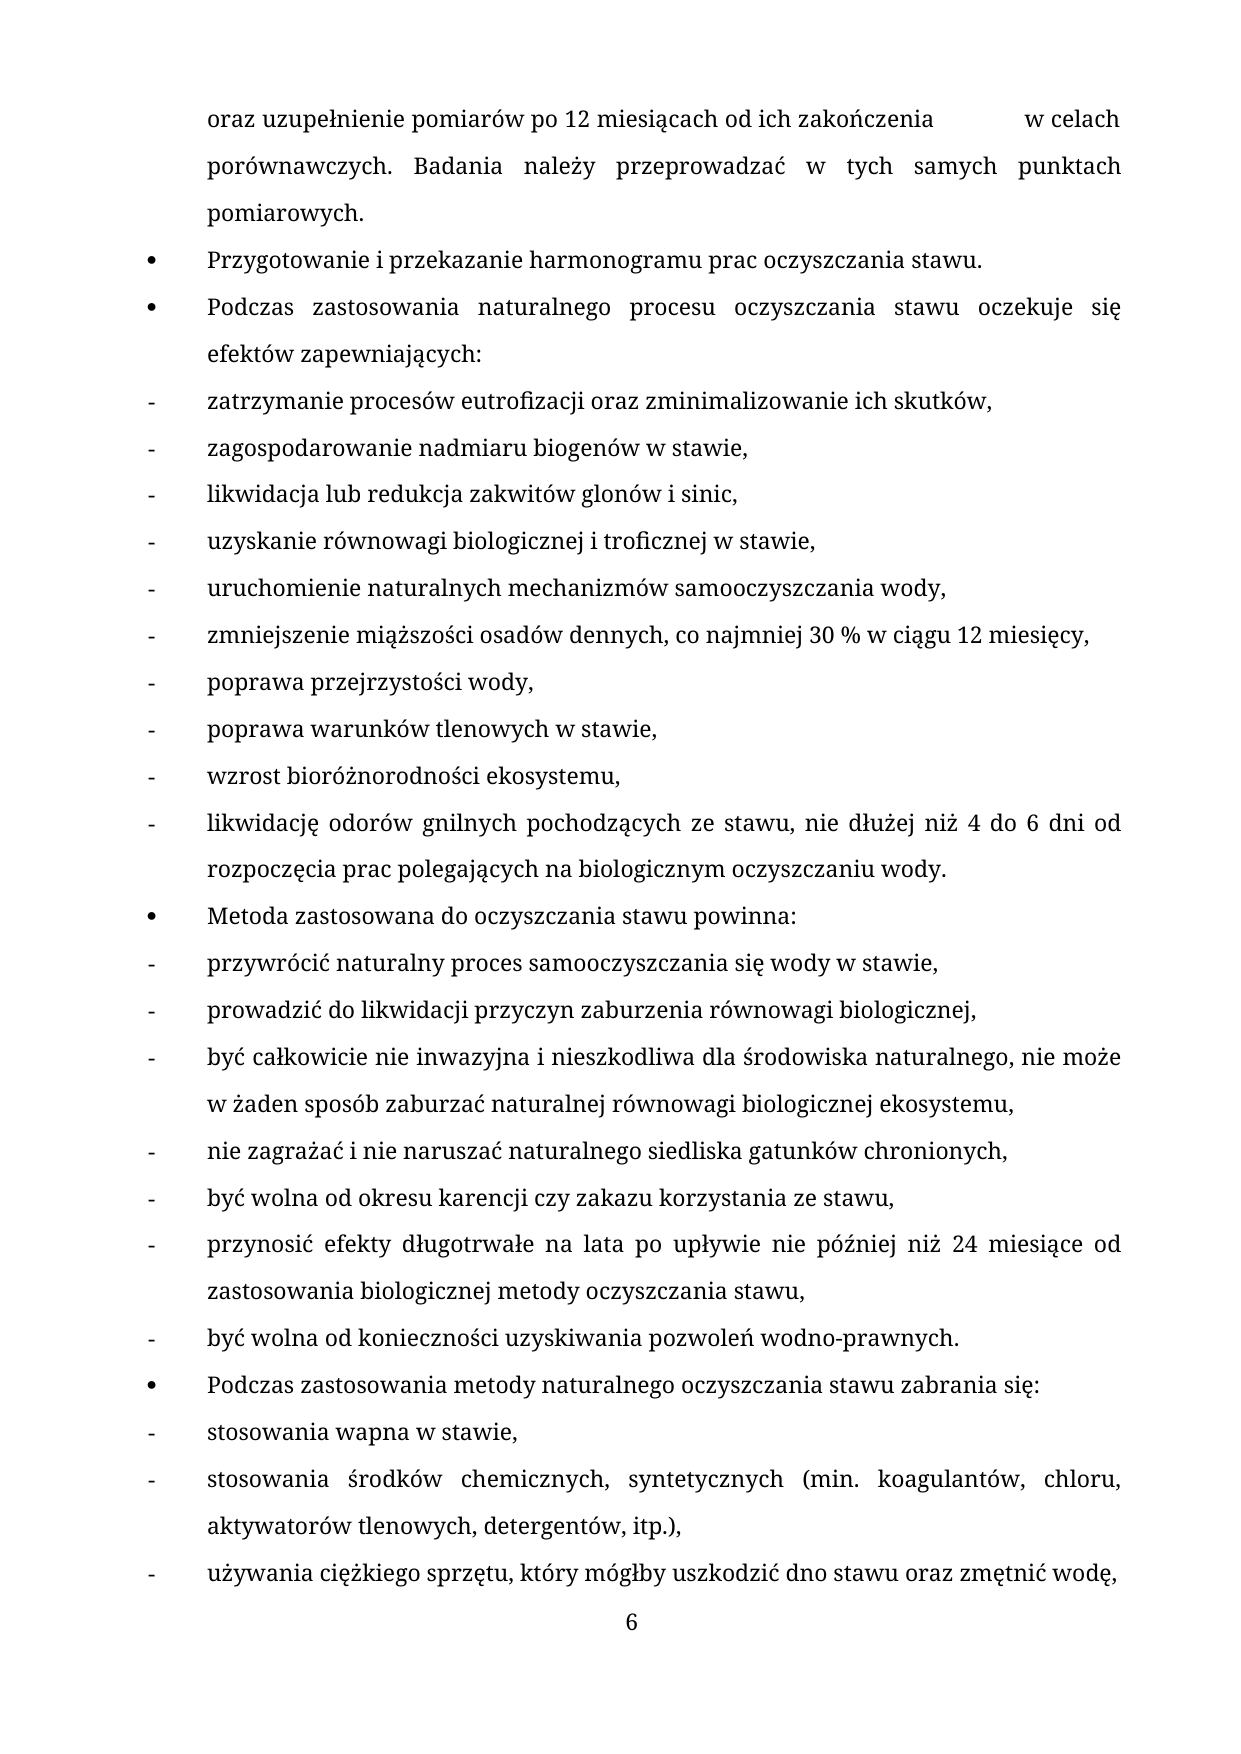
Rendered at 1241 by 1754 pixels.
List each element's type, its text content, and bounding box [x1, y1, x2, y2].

list Metoda zastosowana do oczyszczania stawu powinna: [148, 900, 1122, 932]
list wzrost bioróżnorodności ekosystemu, [148, 760, 1122, 791]
list Przygotowanie i przekazanie harmonogramu prac oczyszczania stawu. [148, 244, 1122, 275]
list prowadzić do likwidacji przyczyn zaburzenia równowagi biologicznej, [148, 994, 1122, 1025]
list stosowania środków chemicznych, syntetycznych (min. koagulantów, chloru, aktywatorów tlenowych, detergentów, itp.), [148, 1463, 1122, 1541]
list przynosić efekty długotrwałe na lata po upływie nie później niż 24 miesiące od zastosowania biologicznej metody oczyszczania stawu, [148, 1228, 1122, 1307]
list przywrócić naturalny proces samooczyszczania się wody w stawie, [148, 947, 1122, 978]
list stosowania wapna w stawie, [148, 1416, 1122, 1447]
list zagospodarowanie nadmiaru biogenów w stawie, [148, 432, 1122, 463]
list używania ciężkiego sprzętu, który mógłby uszkodzić dno stawu oraz zmętnić wodę, [148, 1557, 1122, 1588]
list Podczas zastosowania naturalnego procesu oczyszczania stawu oczekuje się efektów zapewniających: [148, 291, 1122, 369]
list poprawa przejrzystości wody, [148, 666, 1122, 697]
list uzyskanie równowagi biologicznej i troficznej w stawie, [148, 525, 1122, 557]
list likwidację odorów gnilnych pochodzących ze stawu, nie dłużej niż 4 do 6 dni od rozpoczęcia prac polegających na biologicznym oczyszczaniu wody. [148, 807, 1122, 885]
list zmniejszenie miąższości osadów dennych, co najmniej 30 % w ciągu 12 miesięcy, [148, 619, 1122, 650]
list być wolna od okresu karencji czy zakazu korzystania ze stawu, [148, 1182, 1122, 1213]
list uruchomienie naturalnych mechanizmów samooczyszczania wody, [148, 572, 1122, 603]
list być całkowicie nie inwazyjna i nieszkodliwa dla środowiska naturalnego, nie może w żaden sposób zaburzać naturalnej równowagi biologicznej ekosystemu, [148, 1041, 1122, 1119]
list zatrzymanie procesów eutrofizacji oraz zminimalizowanie ich skutków, [148, 385, 1122, 416]
list nie zagrażać i nie naruszać naturalnego siedliska gatunków chronionych, [148, 1135, 1122, 1166]
list Podczas zastosowania metody naturalnego oczyszczania stawu zabrania się: [148, 1369, 1122, 1400]
list poprawa warunków tlenowych w stawie, [148, 713, 1122, 744]
list likwidacja lub redukcja zakwitów glonów i sinic, [148, 478, 1122, 510]
list oraz uzupełnienie pomiarów po 12 miesiącach od ich zakończenia w celach porównawczych. Badania należy przeprowadzać w tych samych punktach pomiarowych. [148, 103, 1122, 228]
list być wolna od konieczności uzyskiwania pozwoleń wodno-prawnych. [148, 1322, 1122, 1353]
